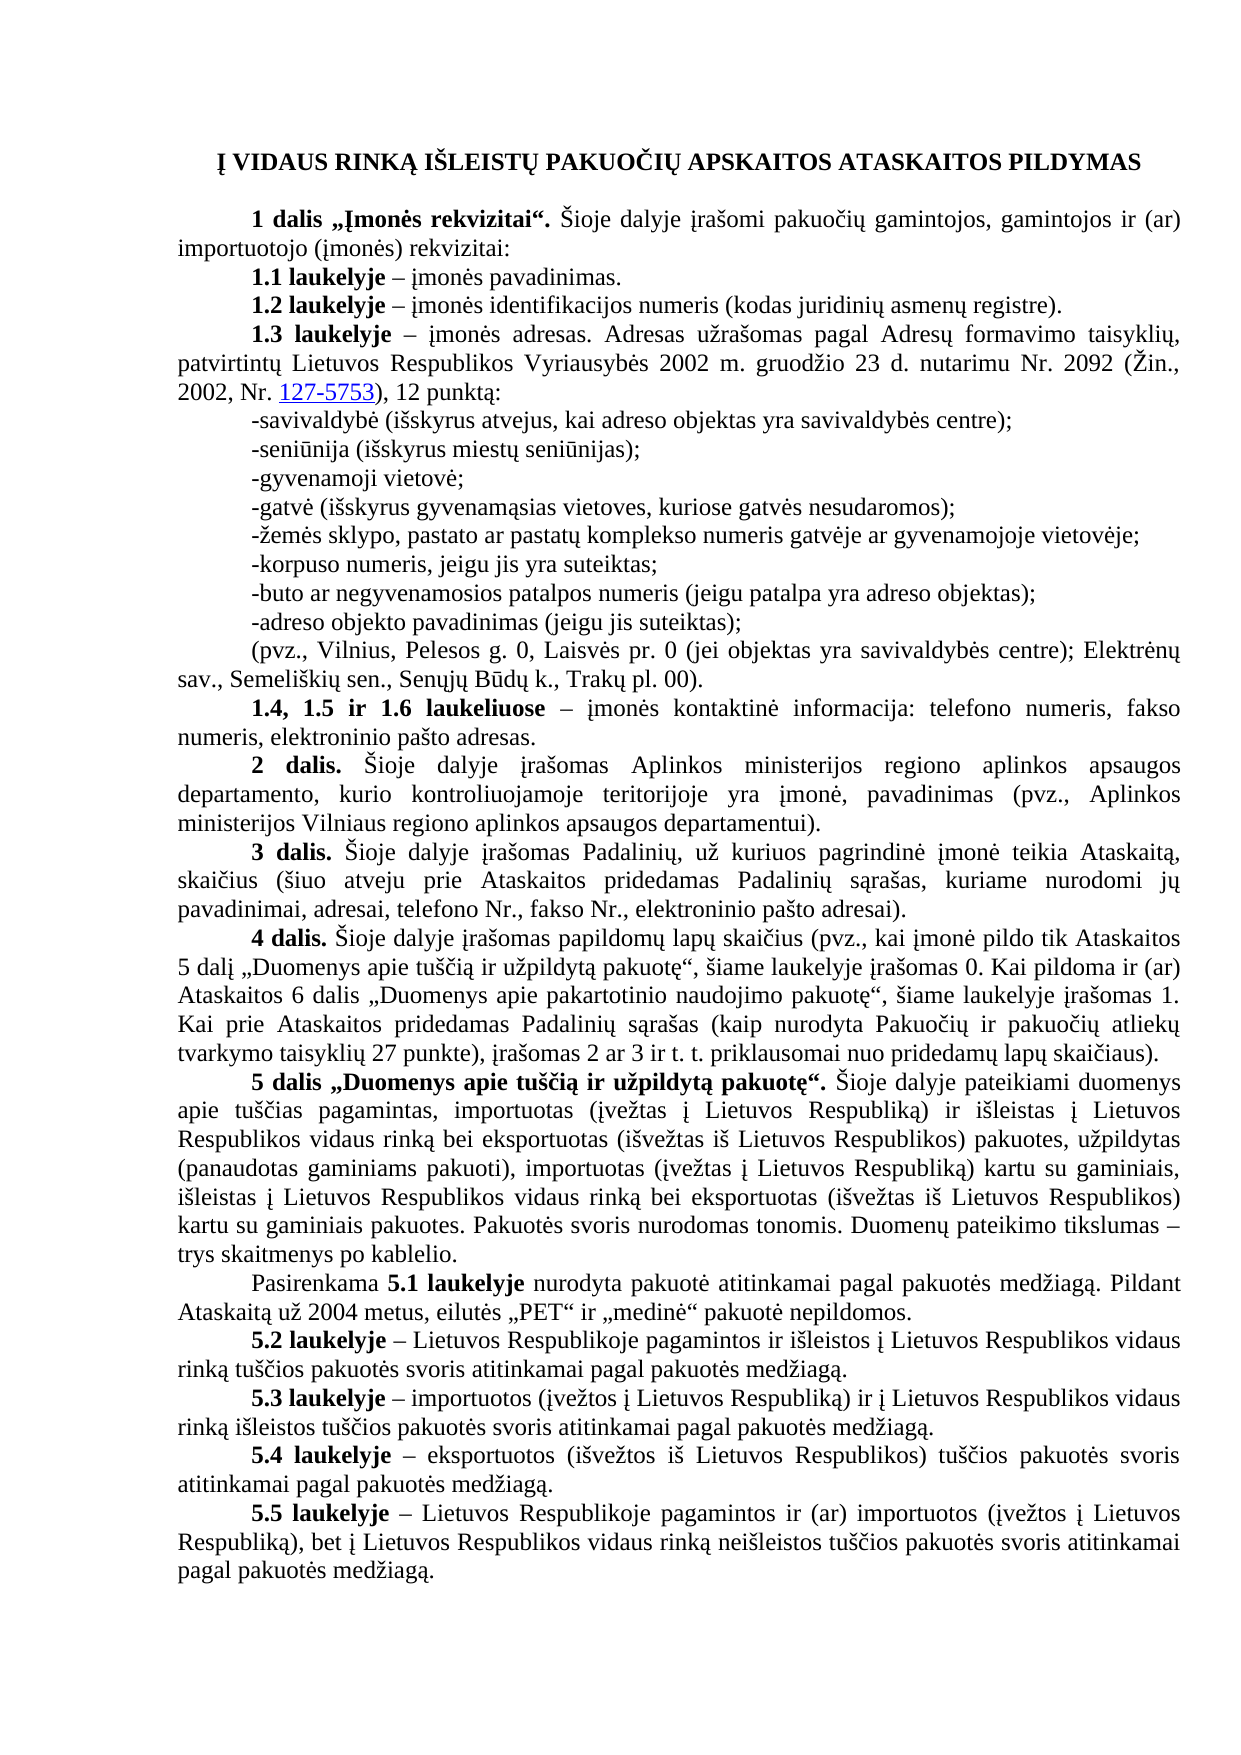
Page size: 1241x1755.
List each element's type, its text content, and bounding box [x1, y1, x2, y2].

text 1.4, 1.5 ir 1.6 laukeliuose – įmonės kontaktinė informacija: telefono numeris, fakso numeris, elektroninio pašto adresas. [177, 693, 1181, 751]
text 1.3 laukelyje – įmonės adresas. Adresas užrašomas pagal Adresų formavimo taisyklių, patvirtintų Lietuvos Respublikos Vyriausybės 2002 m. gruodžio 23 d. nutarimu Nr. 2092 (Žin., 2002, Nr. 127-5753), 12 punktą: [177, 319, 1181, 406]
text 5 dalis „Duomenys apie tuščią ir užpildytą pakuotę“. Šioje dalyje pateikiami duomenys apie tuščias pagamintas, importuotas (įvežtas į Lietuvos Respubliką) ir išleistas į Lietuvos Respublikos vidaus rinką bei eksportuotas (išvežtas iš Lietuvos Respublikos) pakuotes, užpildytas (panaudotas gaminiams pakuoti), importuotas (įvežtas į Lietuvos Respubliką) kartu su gaminiais, išleistas į Lietuvos Respublikos vidaus rinką bei eksportuotas (išvežtas iš Lietuvos Respublikos) kartu su gaminiais pakuotes. Pakuotės svoris nurodomas tonomis. Duomenų pateikimo tikslumas – trys skaitmenys po kablelio. [177, 1067, 1181, 1268]
text 5.5 laukelyje – Lietuvos Respublikoje pagamintos ir (ar) importuotos (įvežtos į Lietuvos Respubliką), bet į Lietuvos Respublikos vidaus rinką neišleistos tuščios pakuotės svoris atitinkamai pagal pakuotės medžiagą. [177, 1498, 1181, 1584]
text -korpuso numeris, jeigu jis yra suteiktas; [177, 549, 1181, 578]
text 1.2 laukelyje – įmonės identifikacijos numeris (kodas juridinių asmenų registre). [177, 291, 1181, 319]
text (pvz., Vilnius, Pelesos g. 0, Laisvės pr. 0 (jei objektas yra savivaldybės centre); Elektrėnų sav., Semeliškių sen., Senųjų Būdų k., Trakų pl. 00). [177, 636, 1181, 693]
text -gyvenamoji vietovė; [177, 463, 1181, 492]
text -žemės sklypo, pastato ar pastatų komplekso numeris gatvėje ar gyvenamojoje vietovėje; [177, 521, 1181, 549]
text 5.4 laukelyje – eksportuotos (išvežtos iš Lietuvos Respublikos) tuščios pakuotės svoris atitinkamai pagal pakuotės medžiagą. [177, 1441, 1181, 1498]
text 1 dalis „Įmonės rekvizitai“. Šioje dalyje įrašomi pakuočių gamintojos, gamintojos ir (ar) importuotojo (įmonės) rekvizitai: [177, 204, 1181, 262]
text 1.1 laukelyje – įmonės pavadinimas. [177, 262, 1181, 291]
text Į VIDAUS RINKĄ IŠLEISTŲ PAKUOČIŲ APSKAITOS ATASKAITOS PILDYMAS [177, 147, 1181, 176]
text -adreso objekto pavadinimas (jeigu jis suteiktas); [177, 607, 1181, 636]
text -buto ar negyvenamosios patalpos numeris (jeigu patalpa yra adreso objektas); [177, 578, 1181, 607]
text Pasirenkama 5.1 laukelyje nurodyta pakuotė atitinkamai pagal pakuotės medžiagą. Pildant Ataskaitą už 2004 metus, eilutės „PET“ ir „medinė“ pakuotė nepildomos. [177, 1268, 1181, 1326]
text 3 dalis. Šioje dalyje įrašomas Padalinių, už kuriuos pagrindinė įmonė teikia Ataskaitą, skaičius (šiuo atveju prie Ataskaitos pridedamas Padalinių sąrašas, kuriame nurodomi jų pavadinimai, adresai, telefono Nr., fakso Nr., elektroninio pašto adresai). [177, 837, 1181, 923]
text 2 dalis. Šioje dalyje įrašomas Aplinkos ministerijos regiono aplinkos apsaugos departamento, kurio kontroliuojamoje teritorijoje yra įmonė, pavadinimas (pvz., Aplinkos ministerijos Vilniaus regiono aplinkos apsaugos departamentui). [177, 751, 1181, 837]
text -savivaldybė (išskyrus atvejus, kai adreso objektas yra savivaldybės centre); [177, 406, 1181, 434]
text -seniūnija (išskyrus miestų seniūnijas); [177, 434, 1181, 463]
text 5.3 laukelyje – importuotos (įvežtos į Lietuvos Respubliką) ir į Lietuvos Respublikos vidaus rinką išleistos tuščios pakuotės svoris atitinkamai pagal pakuotės medžiagą. [177, 1383, 1181, 1441]
text 5.2 laukelyje – Lietuvos Respublikoje pagamintos ir išleistos į Lietuvos Respublikos vidaus rinką tuščios pakuotės svoris atitinkamai pagal pakuotės medžiagą. [177, 1326, 1181, 1383]
text 4 dalis. Šioje dalyje įrašomas papildomų lapų skaičius (pvz., kai įmonė pildo tik Ataskaitos 5 dalį „Duomenys apie tuščią ir užpildytą pakuotę“, šiame laukelyje įrašomas 0. Kai pildoma ir (ar) Ataskaitos 6 dalis „Duomenys apie pakartotinio naudojimo pakuotę“, šiame laukelyje įrašomas 1. Kai prie Ataskaitos pridedamas Padalinių sąrašas (kaip nurodyta Pakuočių ir pakuočių atliekų tvarkymo taisyklių 27 punkte), įrašomas 2 ar 3 ir t. t. priklausomai nuo pridedamų lapų skaičiaus). [177, 923, 1181, 1067]
text -gatvė (išskyrus gyvenamąsias vietoves, kuriose gatvės nesudaromos); [177, 492, 1181, 521]
